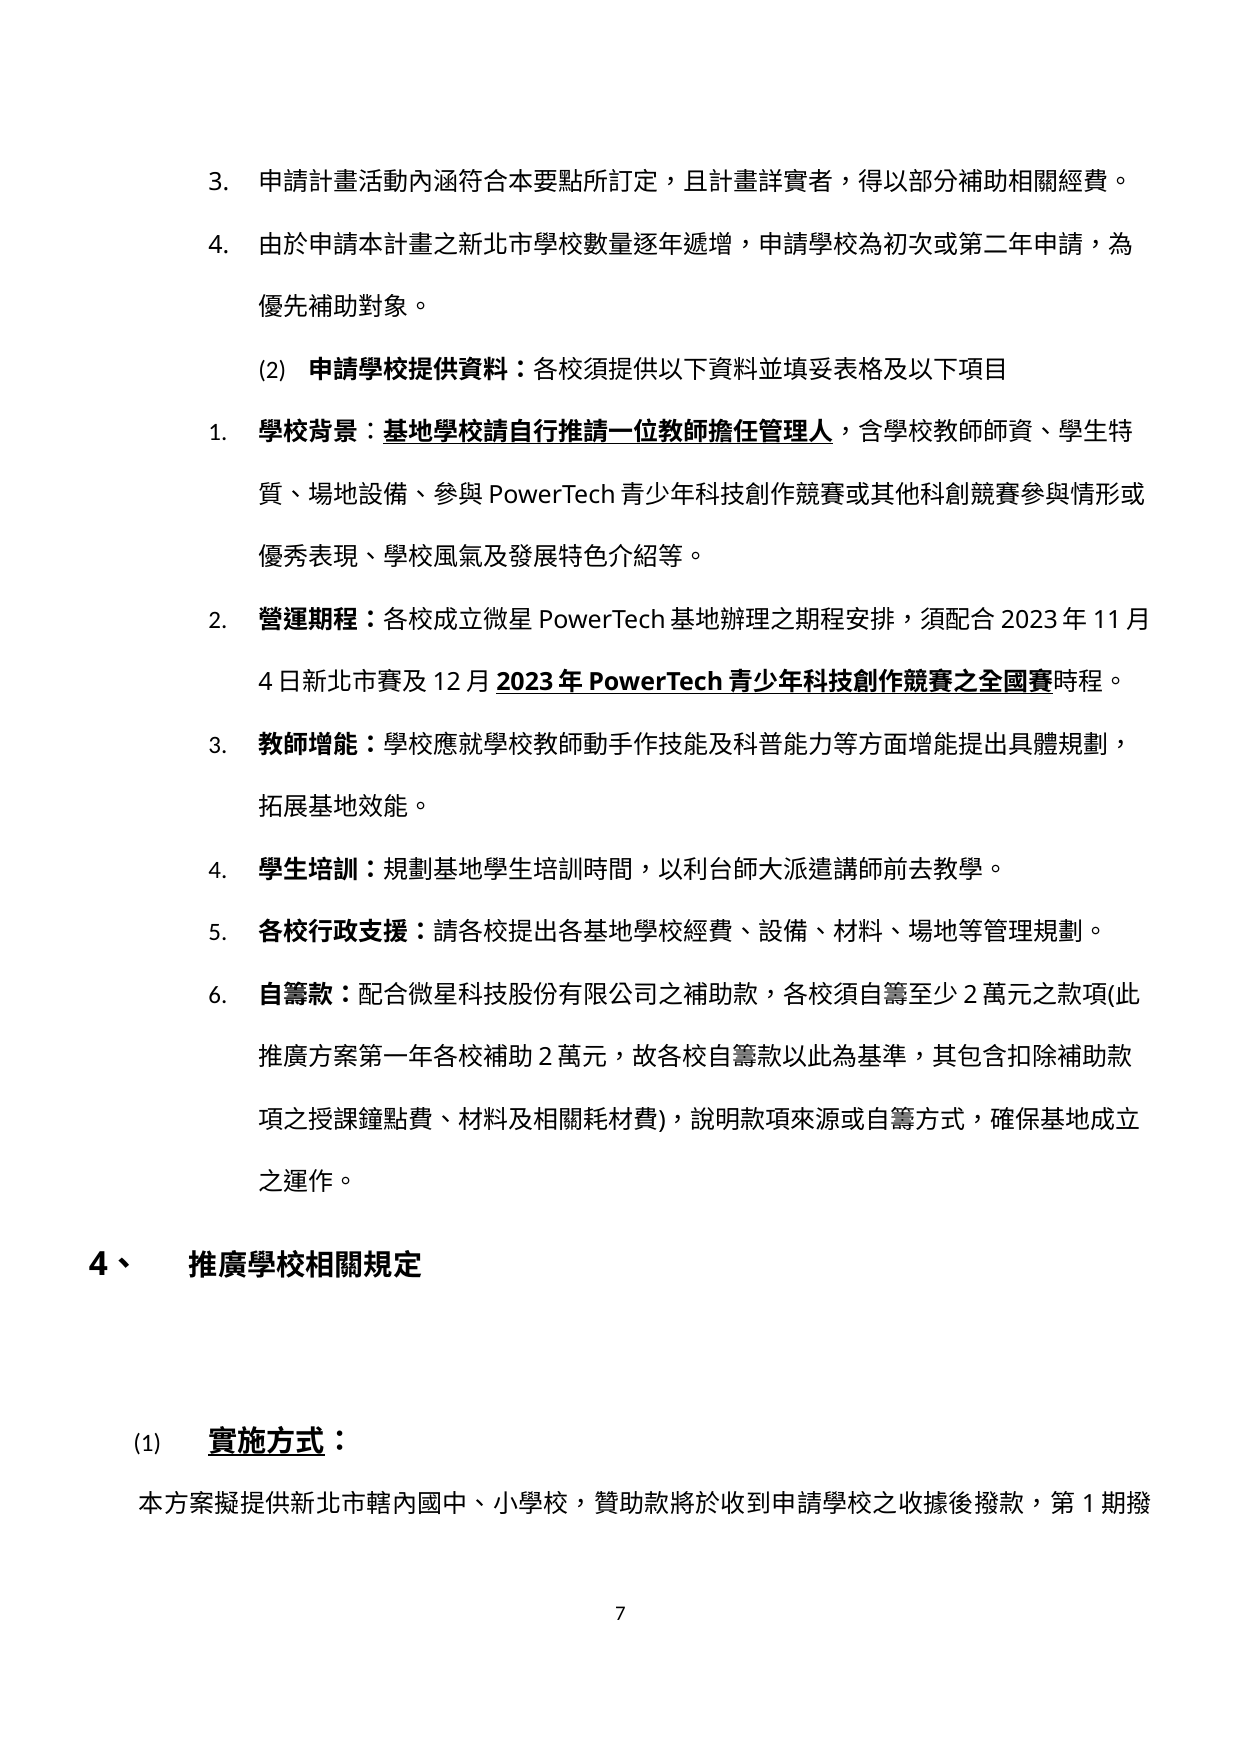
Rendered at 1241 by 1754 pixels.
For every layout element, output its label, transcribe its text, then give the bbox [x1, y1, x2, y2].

list 各校行政支援：請各校提出各基地學校經費、設備、材料、場地等管理規劃。 [208, 888, 1152, 951]
text 本方案擬提供新北市轄內國中、小學校，贊助款將於收到申請學校之收據後撥款，第1期撥 [89, 1460, 1152, 1522]
list 教師增能：學校應就學校教師動手作技能及科普能力等方面增能提出具體規劃，拓展基地效能。 [208, 701, 1152, 826]
list 申請學校提供資料：各校須提供以下資料並填妥表格及以下項目 [258, 326, 1152, 388]
list 申請計畫活動內涵符合本要點所訂定，且計畫詳實者，得以部分補助相關經費。 [208, 138, 1152, 201]
list 營運期程：各校成立微星PowerTech基地辦理之期程安排，須配合2023年11月4日新北市賽及12月2023年PowerTech青少年科技創作競賽之全國賽時程。 [208, 576, 1152, 701]
list 推廣學校相關規定 [89, 1219, 1152, 1282]
list 學生培訓：規劃基地學生培訓時間，以利台師大派遣講師前去教學。 [208, 826, 1152, 888]
list 自籌款：配合微星科技股份有限公司之補助款，各校須自籌至少2萬元之款項(此推廣方案第一年各校補助2萬元，故各校自籌款以此為基準，其包含扣除補助款項之授課鐘點費、材料及相關耗材費)，說明款項來源或自籌方式，確保基地成立之運作。 [208, 951, 1152, 1201]
list 實施方式： [133, 1397, 1152, 1460]
list 學校背景：基地學校請自行推請一位教師擔任管理人，含學校教師師資、學生特質、場地設備、參與PowerTech青少年科技創作競賽或其他科創競賽參與情形或優秀表現、學校風氣及發展特色介紹等。 [208, 388, 1152, 576]
list 由於申請本計畫之新北市學校數量逐年遞增，申請學校為初次或第二年申請，為優先補助對象。 [208, 201, 1152, 326]
